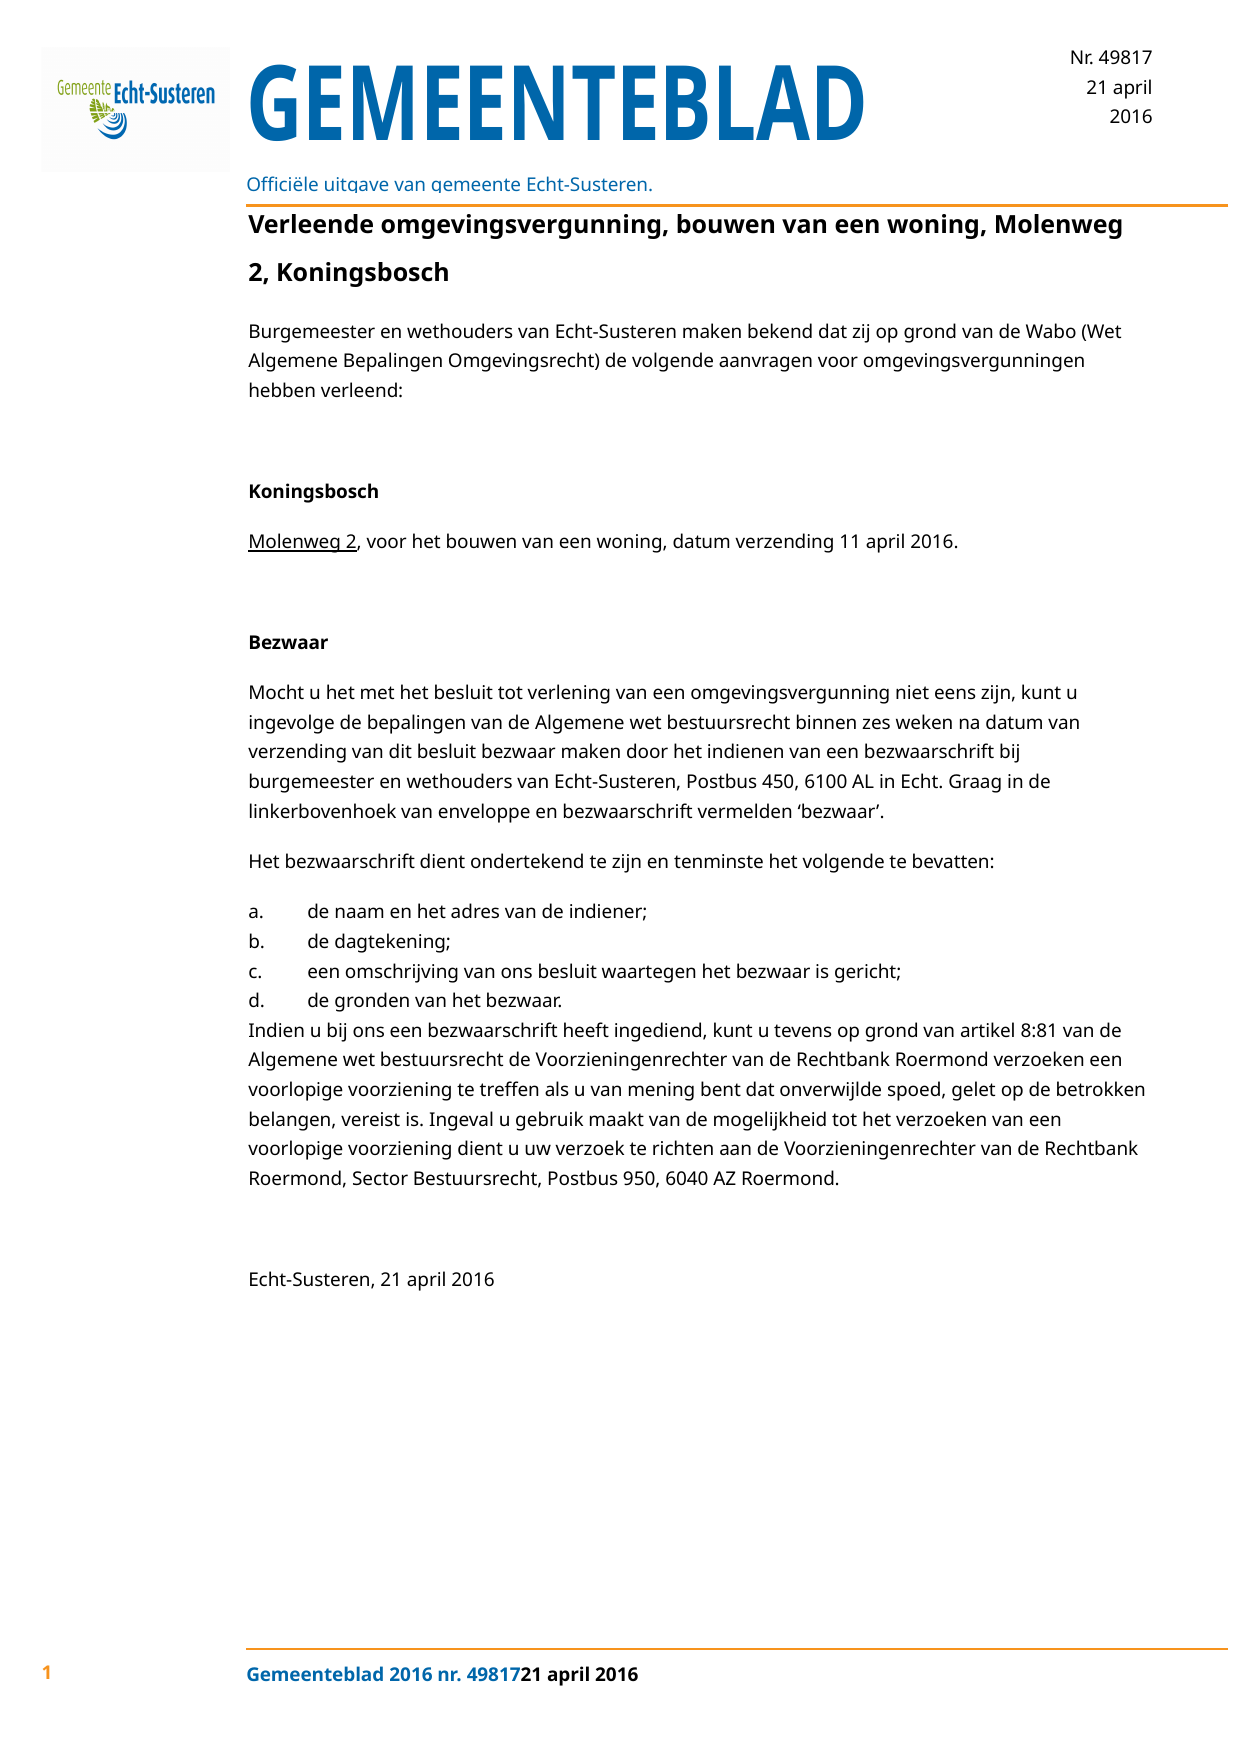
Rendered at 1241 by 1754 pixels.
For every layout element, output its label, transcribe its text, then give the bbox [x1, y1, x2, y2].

text Mocht u het met het besluit tot verlening van een omgevingsvergunning niet eens zijn, kunt u ingevolge de bepalingen van de Algemene wet bestuursrecht binnen zes weken na datum van verzending van dit besluit bezwaar maken door het indienen van een bezwaarschrift bij burgemeester en wethouders van Echt-Susteren, Postbus 450, 6100 AL in Echt. Graag in de linkerbovenhoek van enveloppe en bezwaarschrift vermelden ‘bezwaar’. [248, 679, 1152, 824]
list een omschrijving van ons besluit waartegen het bezwaar is gericht; [248, 958, 1152, 984]
text Verleende omgevingsvergunning, bouwen van een woning, Molenweg 2, Koningsbosch [248, 207, 1152, 288]
text Burgemeester en wethouders van Echt-Susteren maken bekend dat zij op grond van de Wabo (Wet Algemene Bepalingen Omgevingsrecht) de volgende aanvragen voor omgevingsvergunningen hebben verleend: [248, 318, 1152, 403]
list de naam en het adres van de indiener; [248, 899, 1152, 924]
text Molenweg 2, voor het bouwen van een woning, datum verzending 11 april 2016. [248, 528, 1152, 554]
text Echt-Susteren, 21 april 2016 [248, 1266, 1152, 1292]
text Het bezwaarschrift dient ondertekend te zijn en tenminste het volgende te bevatten: [248, 848, 1152, 874]
list de dagtekening; [248, 928, 1152, 954]
picture [41, 47, 231, 172]
text Bezwaar [248, 629, 1152, 655]
list de gronden van het bezwaar. [248, 987, 1152, 1013]
text Koningsbosch [248, 478, 1152, 504]
text Indien u bij ons een bezwaarschrift heeft ingediend, kunt u tevens op grond van artikel 8:81 van de Algemene wet bestuursrecht de Voorzieningenrechter van de Rechtbank Roermond verzoeken een voorlopige voorziening te treffen als u van mening bent dat onverwijlde spoed, gelet op de betrokken belangen, vereist is. Ingeval u gebruik maakt van de mogelijkheid tot het verzoeken van een voorlopige voorziening dient u uw verzoek te richten aan de Voorzieningenrechter van de Rechtbank Roermond, Sector Bestuursrecht, Postbus 950, 6040 AZ Roermond. [248, 1017, 1152, 1191]
